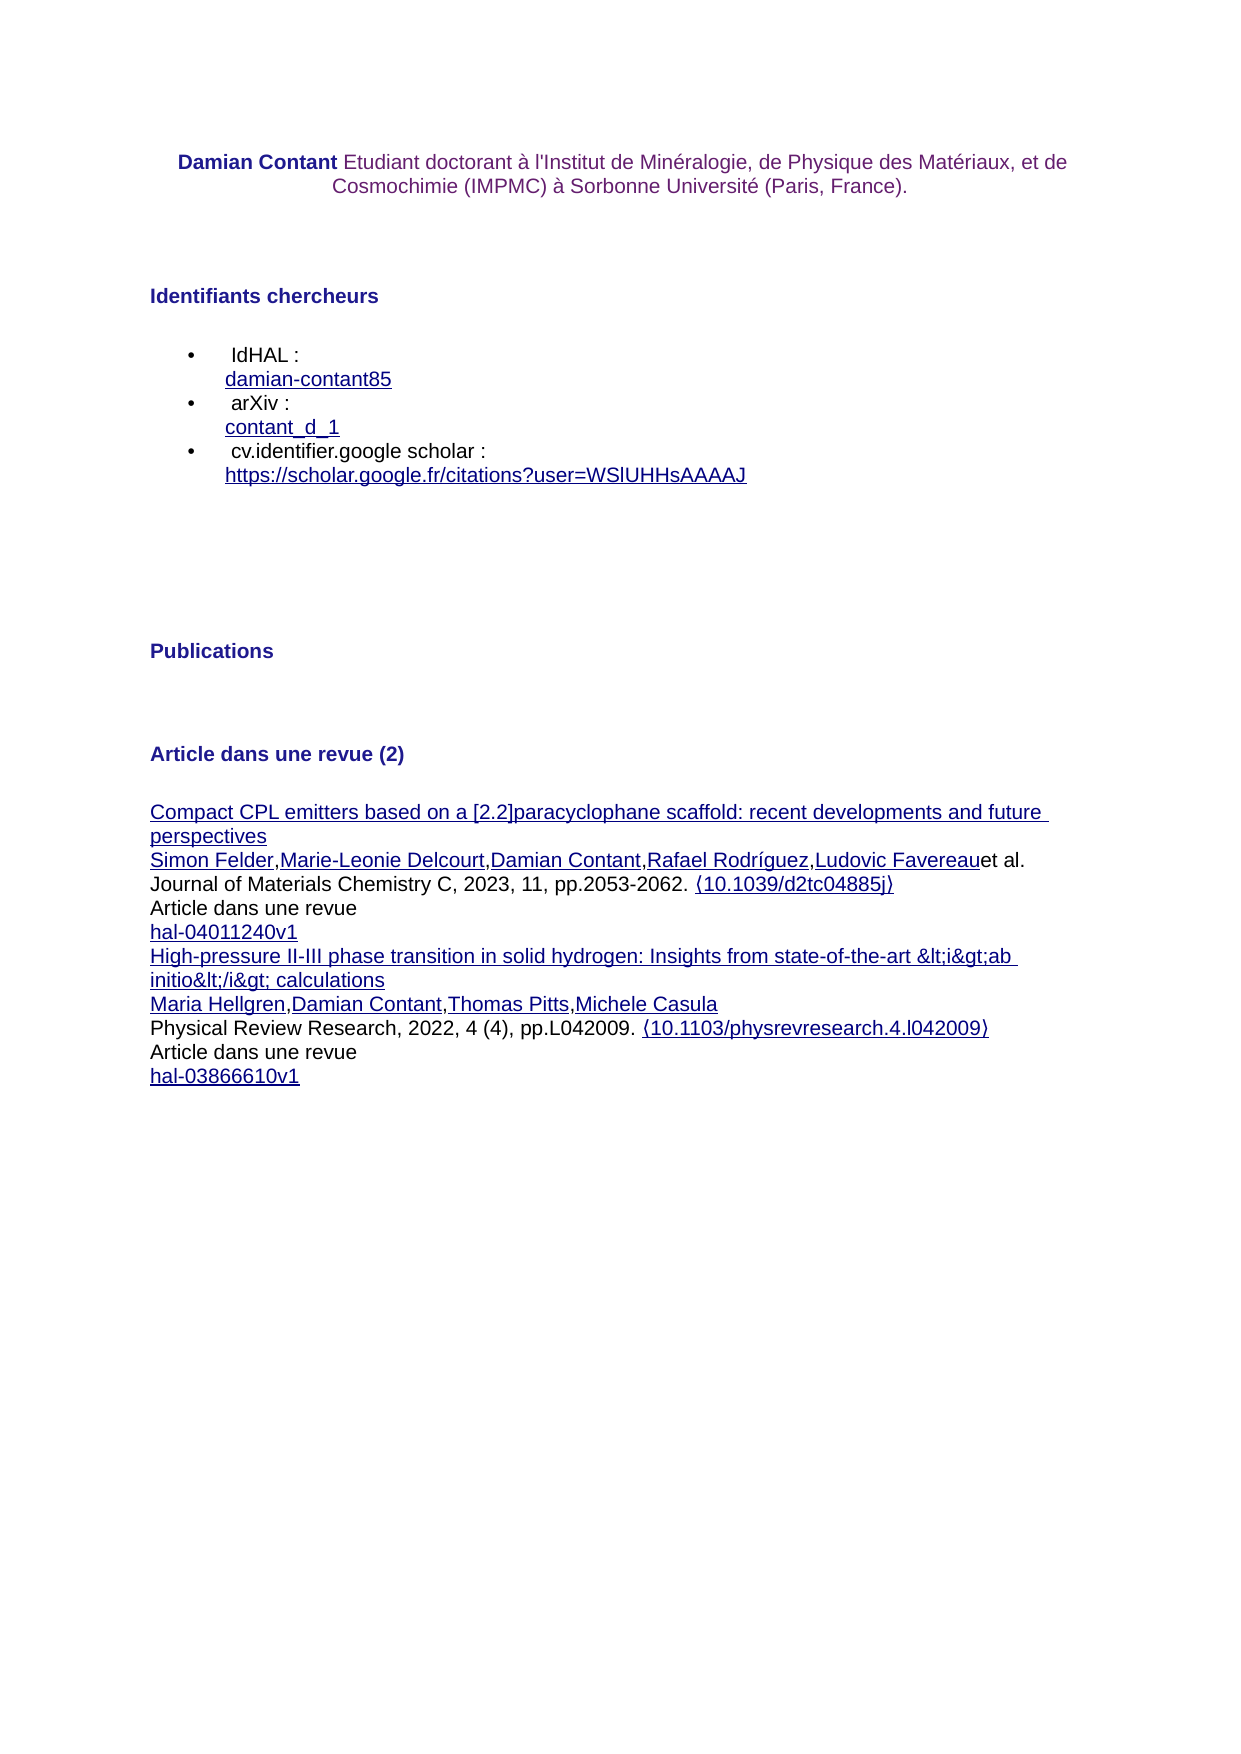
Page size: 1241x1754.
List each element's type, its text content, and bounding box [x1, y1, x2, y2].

list https://scholar.google.fr/citations?user=WSlUHHsAAAAJ [187, 462, 1090, 486]
subtitle Identifiants chercheurs [150, 284, 1090, 308]
list cv.identifier.google scholar : [187, 438, 1090, 462]
list arXiv : [187, 391, 1090, 414]
subtitle Article dans une revue (2) [150, 742, 1090, 766]
list contant_d_1 [187, 414, 1090, 438]
subtitle Damian Contant Etudiant doctorant à l'Institut de Minéralogie, de Physique des Matériaux, et de Cosmochimie (IMPMC) à Sorbonne Université (Paris, France). [150, 150, 1090, 198]
table_header Compact CPL emitters based on a [2.2]paracyclophane scaffold: recent developments and future perspectives Simon Felder,Marie-Leonie Delcourt,Damian Contant,Rafael Rodríguez,Ludovic Favereauet al. Journal of Materials Chemistry C, 2023, 11, pp.2053-2062. ⟨10.1039/d2tc04885j⟩ Article dans une revue hal-04011240v1 [150, 800, 1090, 944]
table_cell High-pressure II-III phase transition in solid hydrogen: Insights from state-of-the-art &lt;i&gt;ab initio&lt;/i&gt; calculations Maria Hellgren,Damian Contant,Thomas Pitts,Michele Casula Physical Review Research, 2022, 4 (4), pp.L042009. ⟨10.1103/physrevresearch.4.l042009⟩ Article dans une revue hal-03866610v1 [150, 944, 1090, 1087]
list IdHAL : [187, 343, 1090, 367]
list damian-contant85 [187, 367, 1090, 391]
subtitle Publications [150, 638, 1090, 662]
